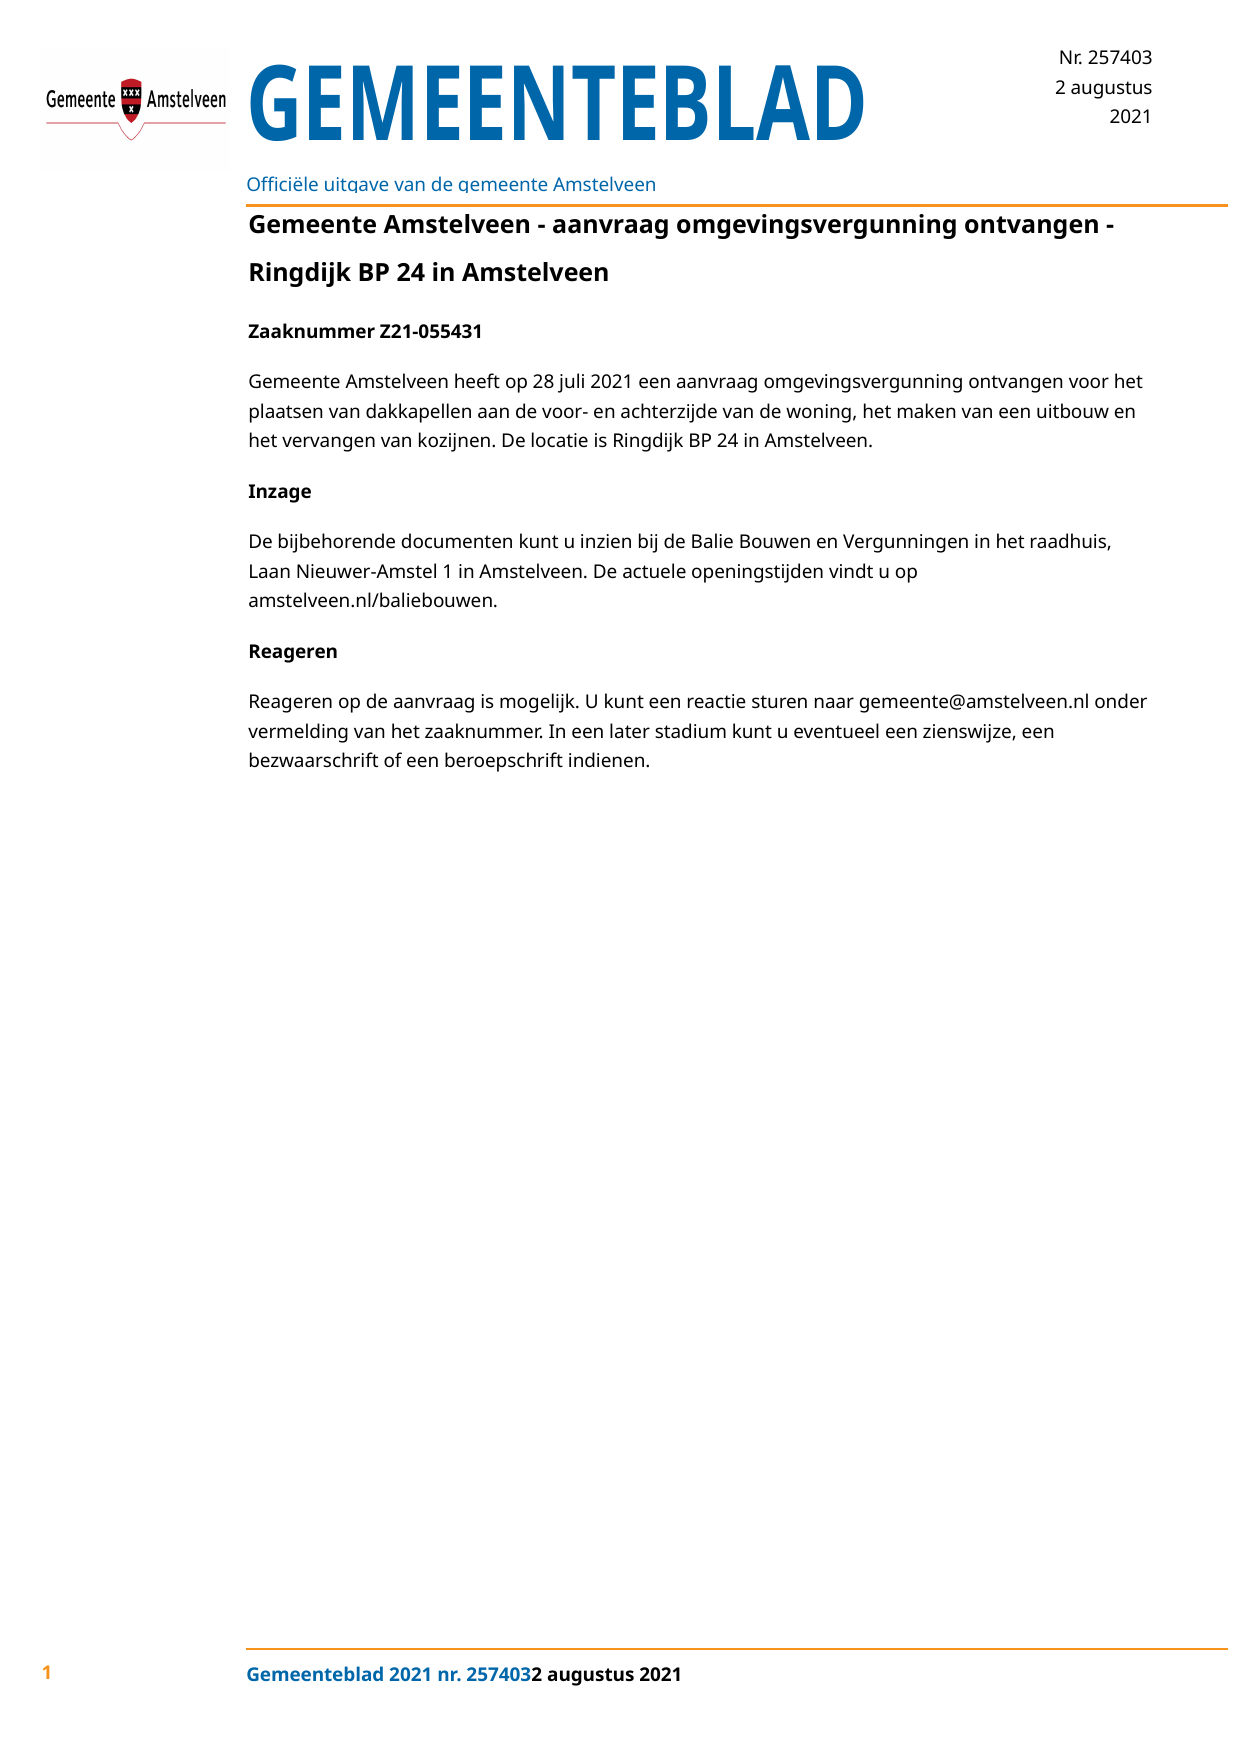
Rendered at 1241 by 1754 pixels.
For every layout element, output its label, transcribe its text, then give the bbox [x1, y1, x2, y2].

text De bijbehorende documenten kunt u inzien bij de Balie Bouwen en Vergunningen in het raadhuis, Laan Nieuwer-Amstel 1 in Amstelveen. De actuele openingstijden vindt u op amstelveen.nl/baliebouwen. [248, 528, 1152, 613]
text Gemeente Amstelveen heeft op 28 juli 2021 een aanvraag omgevingsvergunning ontvangen voor het plaatsen van dakkapellen aan de voor- en achterzijde van de woning, het maken van een uitbouw en het vervangen van kozijnen. De locatie is Ringdijk BP 24 in Amstelveen. [248, 368, 1152, 453]
text Gemeente Amstelveen - aanvraag omgevingsvergunning ontvangen - Ringdijk BP 24 in Amstelveen [248, 207, 1152, 288]
text Zaaknummer Z21-055431 [248, 318, 1152, 344]
text Reageren op de aanvraag is mogelijk. U kunt een reactie sturen naar gemeente@amstelveen.nl onder vermelding van het zaaknummer. In een later stadium kunt u eventueel een zienswijze, een bezwaarschrift of een beroepschrift indienen. [248, 688, 1152, 773]
picture [41, 47, 231, 172]
text Inzage [248, 478, 1152, 504]
text Reageren [248, 638, 1152, 664]
